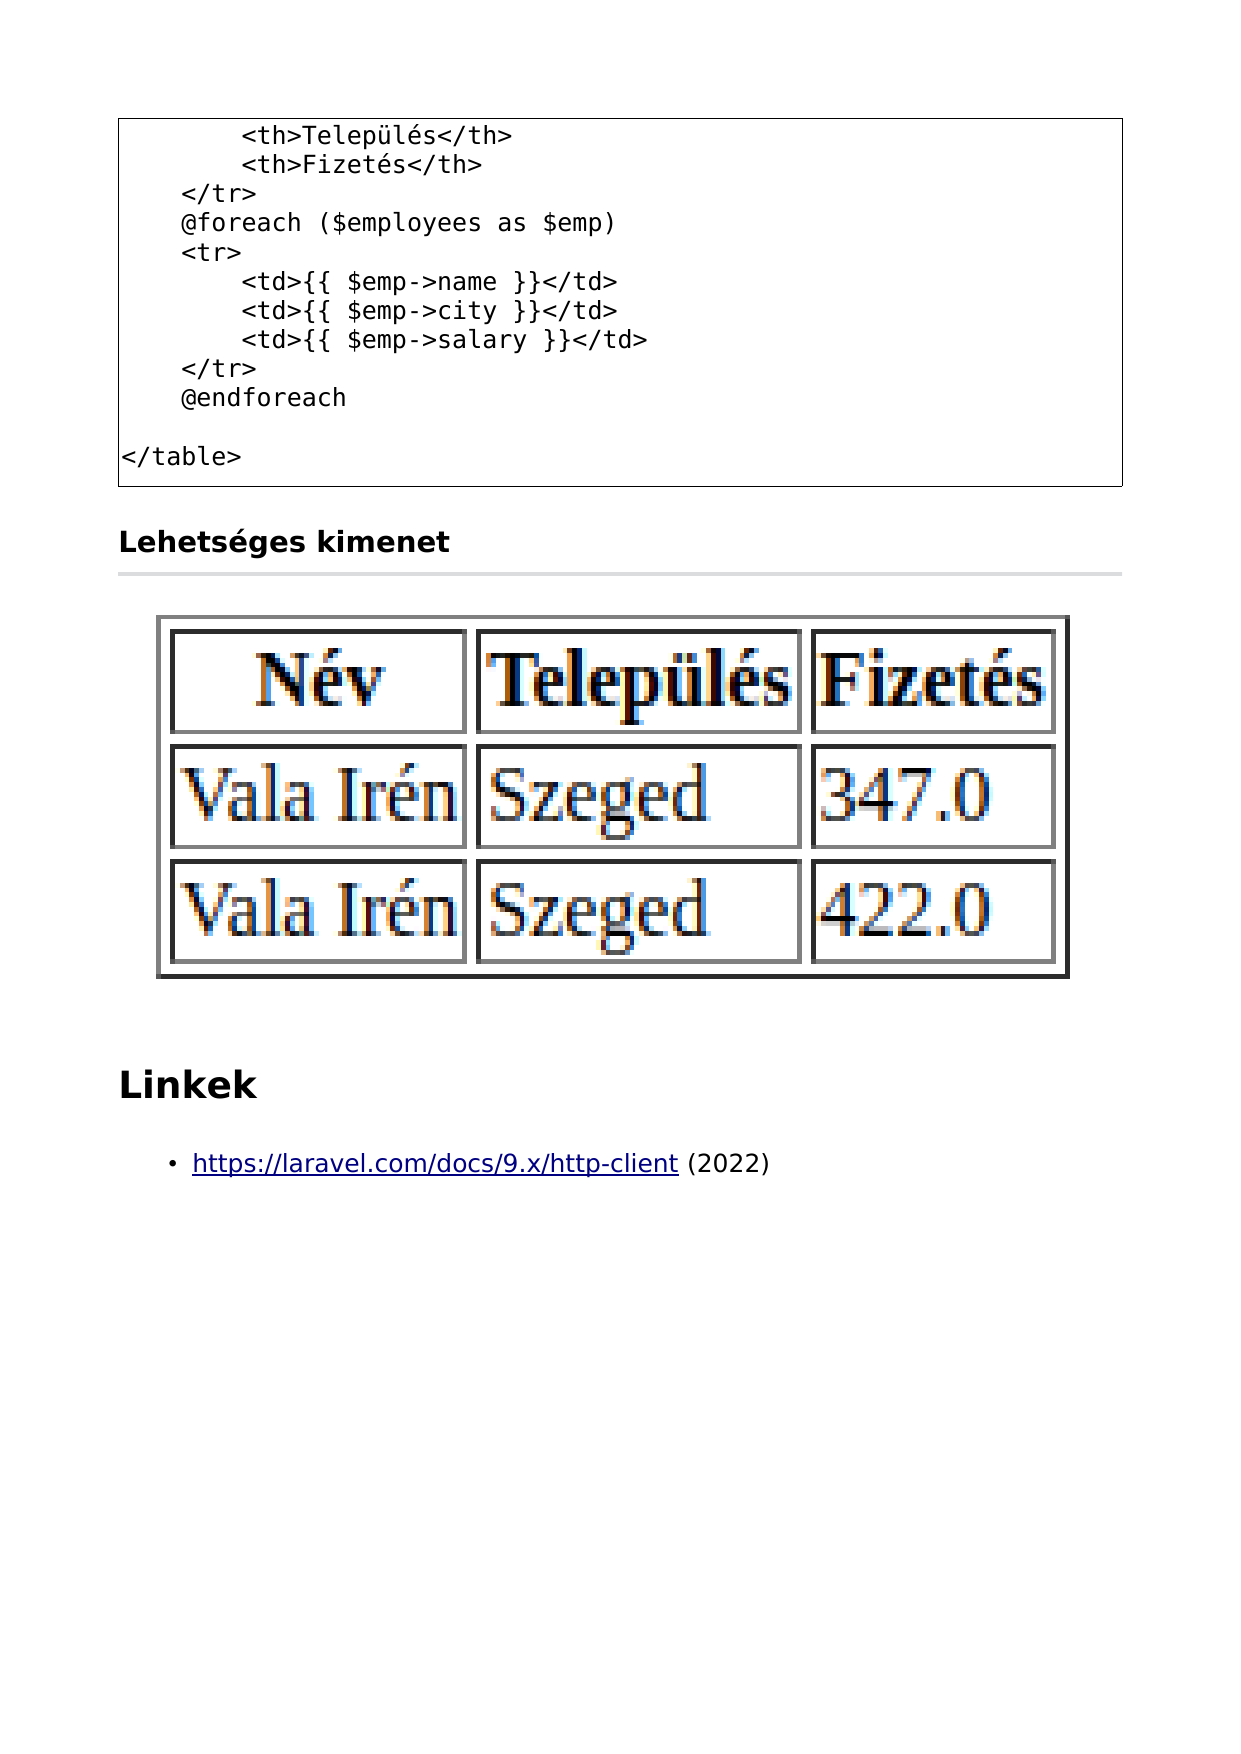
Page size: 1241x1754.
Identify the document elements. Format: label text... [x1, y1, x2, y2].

table_header <th>Település</th> <th>Fizetés</th> </tr> @foreach ($employees as $emp) <tr> <td>{{ $emp->name }}</td> <td>{{ $emp->city }}</td> <td>{{ $emp->salary }}</td> </tr> @endforeach </table> [119, 119, 1122, 486]
subtitle Lehetséges kimenet [118, 526, 1122, 560]
list https://laravel.com/docs/9.x/http-client (2022) [177, 1149, 1122, 1179]
subtitle Linkek [118, 1064, 1122, 1107]
picture [118, 572, 1123, 1027]
